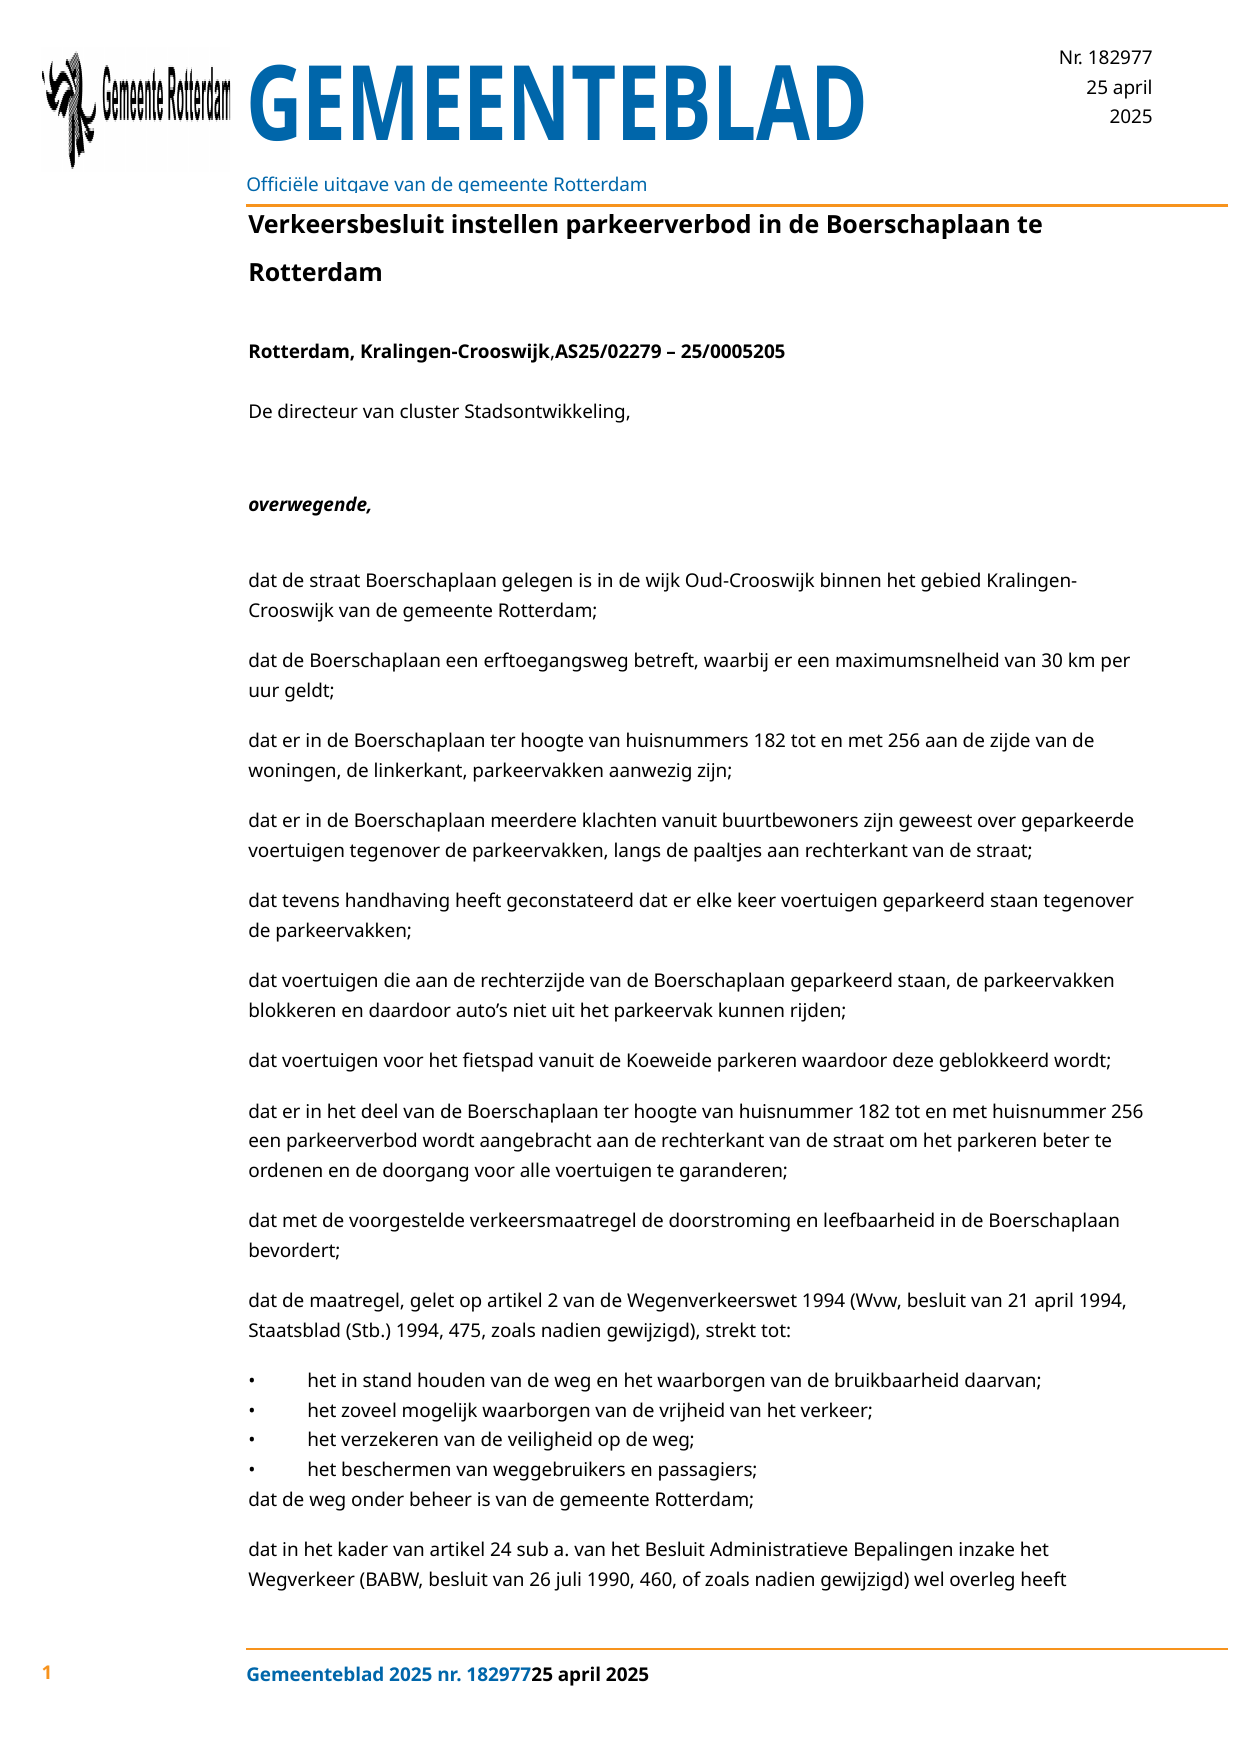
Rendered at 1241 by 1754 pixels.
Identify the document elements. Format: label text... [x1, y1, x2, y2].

text dat er in het deel van de Boerschaplaan ter hoogte van huisnummer 182 tot en met huisnummer 256 een parkeerverbod wordt aangebracht aan de rechterkant van de straat om het parkeren beter te ordenen en de doorgang voor alle voertuigen te garanderen; [248, 1098, 1152, 1183]
text Verkeersbesluit instellen parkeerverbod in de Boerschaplaan te Rotterdam [248, 207, 1152, 288]
text dat de Boerschaplaan een erftoegangsweg betreft, waarbij er een maximumsnelheid van 30 km per uur geldt; [248, 647, 1152, 703]
text dat in het kader van artikel 24 sub a. van het Besluit Administratieve Bepalingen inzake het Wegverkeer (BABW, besluit van 26 juli 1990, 460, of zoals nadien gewijzigd) wel overleg heeft [248, 1536, 1152, 1592]
list het in stand houden van de weg en het waarborgen van de bruikbaarheid daarvan; [248, 1367, 1152, 1393]
text dat voertuigen voor het fietspad vanuit de Koeweide parkeren waardoor deze geblokkeerd wordt; [248, 1047, 1152, 1073]
text overwegende, [248, 491, 1152, 517]
text dat met de voorgestelde verkeersmaatregel de doorstroming en leefbaarheid in de Boerschaplaan bevordert; [248, 1207, 1152, 1263]
text dat de weg onder beheer is van de gemeente Rotterdam; [248, 1486, 1152, 1512]
text dat er in de Boerschaplaan meerdere klachten vanuit buurtbewoners zijn geweest over geparkeerde voertuigen tegenover de parkeervakken, langs de paaltjes aan rechterkant van de straat; [248, 807, 1152, 863]
list het zoveel mogelijk waarborgen van de vrijheid van het verkeer; [248, 1397, 1152, 1423]
text dat de straat Boerschaplaan gelegen is in de wijk Oud-Crooswijk binnen het gebied Kralingen-Crooswijk van de gemeente Rotterdam; [248, 567, 1152, 623]
text De directeur van cluster Stadsontwikkeling, [248, 398, 1152, 423]
text dat voertuigen die aan de rechterzijde van de Boerschaplaan geparkeerd staan, de parkeervakken blokkeren en daardoor auto’s niet uit het parkeervak kunnen rijden; [248, 967, 1152, 1023]
text dat er in de Boerschaplaan ter hoogte van huisnummers 182 tot en met 256 aan de zijde van de woningen, de linkerkant, parkeervakken aanwezig zijn; [248, 727, 1152, 783]
text Rotterdam, Kralingen-Crooswijk,AS25/02279 – 25/0005205 [248, 339, 1152, 364]
text dat tevens handhaving heeft geconstateerd dat er elke keer voertuigen geparkeerd staan tegenover de parkeervakken; [248, 887, 1152, 943]
list het beschermen van weggebruikers en passagiers; [248, 1456, 1152, 1482]
picture [41, 47, 231, 172]
list het verzekeren van de veiligheid op de weg; [248, 1427, 1152, 1452]
text dat de maatregel, gelet op artikel 2 van de Wegenverkeerswet 1994 (Wvw, besluit van 21 april 1994, Staatsblad (Stb.) 1994, 475, zoals nadien gewijzigd), strekt tot: [248, 1287, 1152, 1343]
